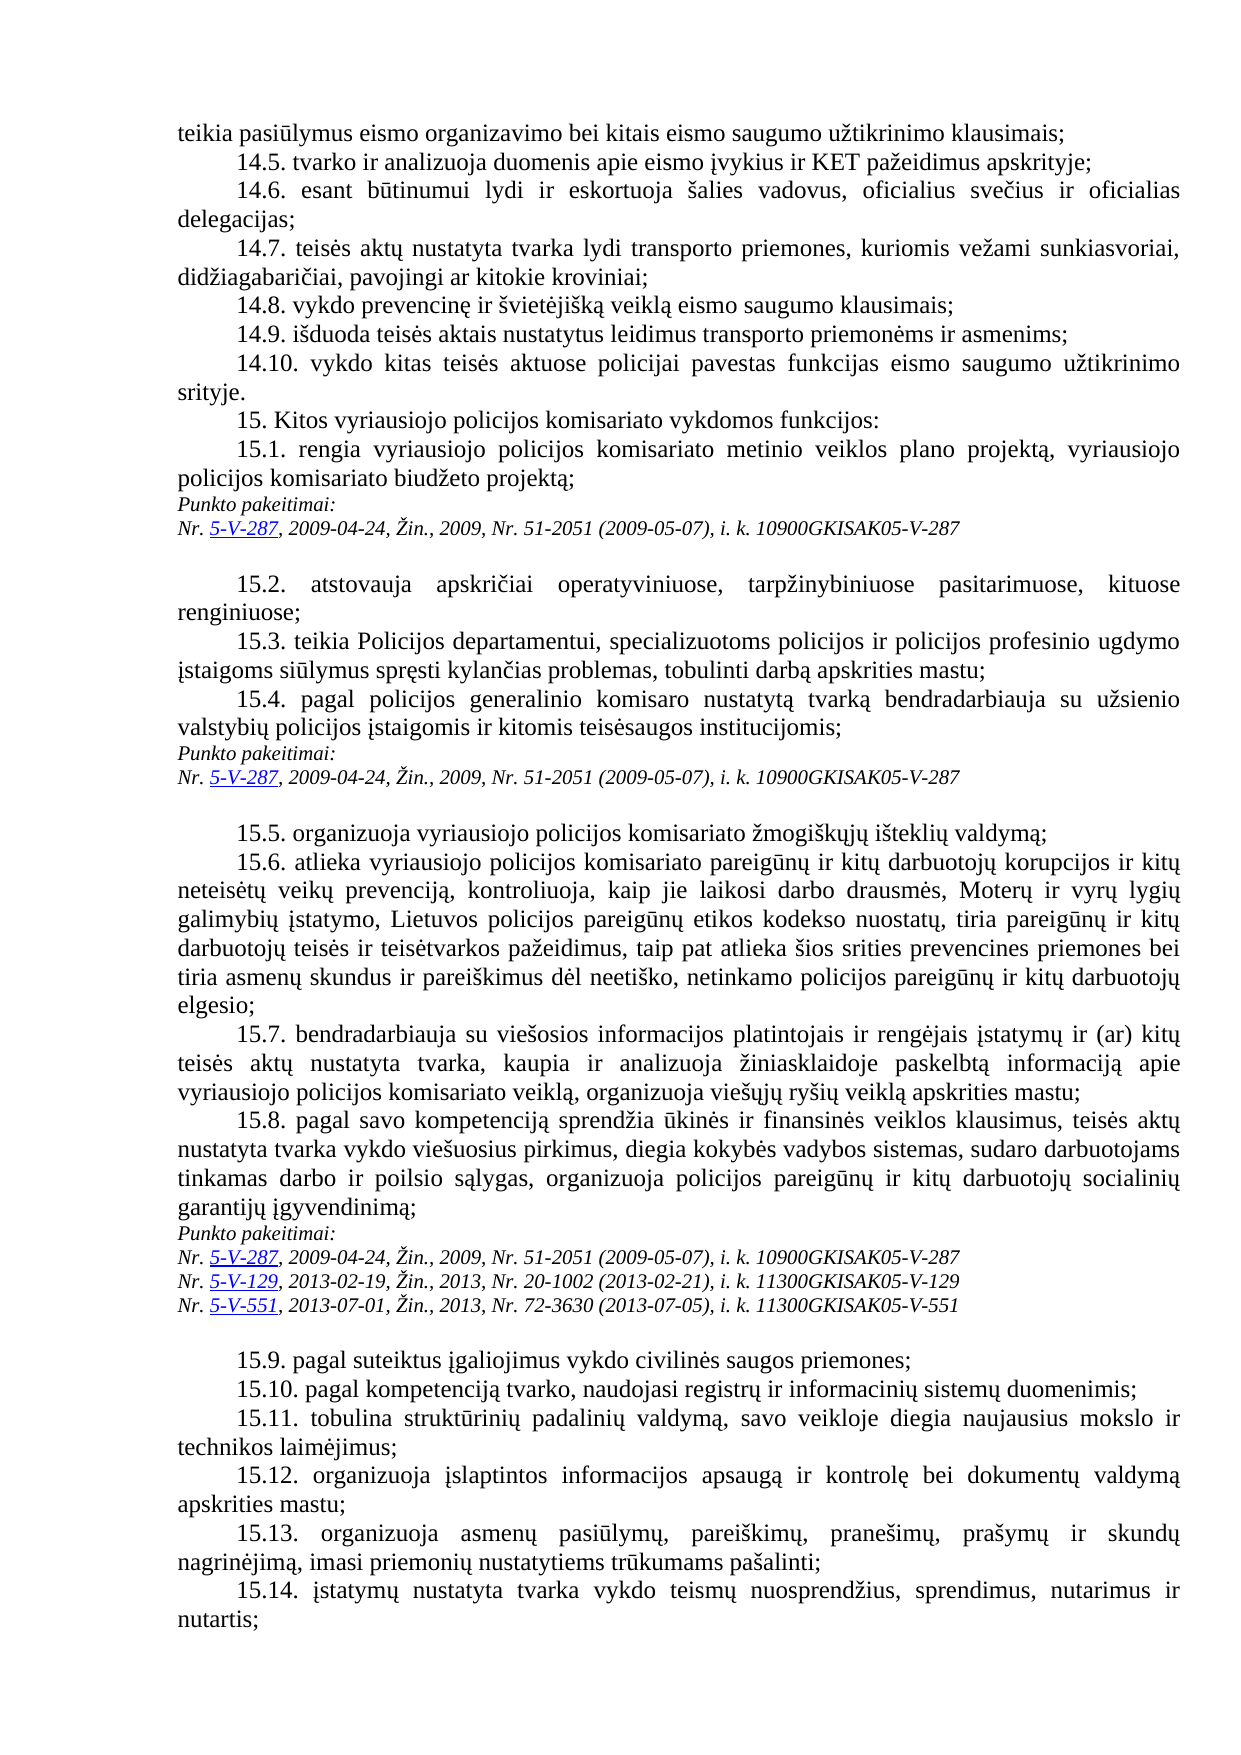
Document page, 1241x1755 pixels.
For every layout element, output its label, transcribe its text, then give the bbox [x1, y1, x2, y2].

text Punkto pakeitimai: [177, 1221, 1181, 1245]
text 15.14. įstatymų nustatyta tvarka vykdo teismų nuosprendžius, sprendimus, nutarimus ir nutartis; [177, 1576, 1181, 1633]
text 15.9. pagal suteiktus įgaliojimus vykdo civilinės saugos priemones; [177, 1346, 1181, 1374]
text 15.10. pagal kompetenciją tvarko, naudojasi registrų ir informacinių sistemų duomenimis; [177, 1374, 1181, 1403]
text Nr. 5-V-551, 2013-07-01, Žin., 2013, Nr. 72-3630 (2013-07-05), i. k. 11300GKISAK05-V-551 [177, 1293, 1181, 1317]
text 15.1. rengia vyriausiojo policijos komisariato metinio veiklos plano projektą, vyriausiojo policijos komisariato biudžeto projektą; [177, 434, 1181, 492]
text 14.8. vykdo prevencinę ir švietėjišką veiklą eismo saugumo klausimais; [177, 291, 1181, 319]
text 15.4. pagal policijos generalinio komisaro nustatytą tvarką bendradarbiauja su užsienio valstybių policijos įstaigomis ir kitomis teisėsaugos institucijomis; [177, 684, 1181, 741]
text 14.9. išduoda teisės aktais nustatytus leidimus transporto priemonėms ir asmenims; [177, 319, 1181, 348]
text 14.6. esant būtinumui lydi ir eskortuoja šalies vadovus, oficialius svečius ir oficialias delegacijas; [177, 176, 1181, 233]
text Punkto pakeitimai: [177, 492, 1181, 516]
text 15.8. pagal savo kompetenciją sprendžia ūkinės ir finansinės veiklos klausimus, teisės aktų nustatyta tvarka vykdo viešuosius pirkimus, diegia kokybės vadybos sistemas, sudaro darbuotojams tinkamas darbo ir poilsio sąlygas, organizuoja policijos pareigūnų ir kitų darbuotojų socialinių garantijų įgyvendinimą; [177, 1106, 1181, 1221]
text 15.2. atstovauja apskričiai operatyviniuose, tarpžinybiniuose pasitarimuose, kituose renginiuose; [177, 569, 1181, 626]
text 14.5. tvarko ir analizuoja duomenis apie eismo įvykius ir KET pažeidimus apskrityje; [177, 147, 1181, 176]
text 15.5. organizuoja vyriausiojo policijos komisariato žmogiškųjų išteklių valdymą; [177, 818, 1181, 847]
text Nr. 5-V-129, 2013-02-19, Žin., 2013, Nr. 20-1002 (2013-02-21), i. k. 11300GKISAK05-V-129 [177, 1269, 1181, 1293]
text 15.11. tobulina struktūrinių padalinių valdymą, savo veikloje diegia naujausius mokslo ir technikos laimėjimus; [177, 1403, 1181, 1461]
text Nr. 5-V-287, 2009-04-24, Žin., 2009, Nr. 51-2051 (2009-05-07), i. k. 10900GKISAK05-V-287 [177, 1245, 1181, 1269]
text Punkto pakeitimai: [177, 741, 1181, 765]
text 15.12. organizuoja įslaptintos informacijos apsaugą ir kontrolę bei dokumentų valdymą apskrities mastu; [177, 1461, 1181, 1518]
text 14.7. teisės aktų nustatyta tvarka lydi transporto priemones, kuriomis vežami sunkiasvoriai, didžiagabaričiai, pavojingi ar kitokie kroviniai; [177, 233, 1181, 291]
text 15.6. atlieka vyriausiojo policijos komisariato pareigūnų ir kitų darbuotojų korupcijos ir kitų neteisėtų veikų prevenciją, kontroliuoja, kaip jie laikosi darbo drausmės, Moterų ir vyrų lygių galimybių įstatymo, Lietuvos policijos pareigūnų etikos kodekso nuostatų, tiria pareigūnų ir kitų darbuotojų teisės ir teisėtvarkos pažeidimus, taip pat atlieka šios srities prevencines priemones bei tiria asmenų skundus ir pareiškimus dėl neetiško, netinkamo policijos pareigūnų ir kitų darbuotojų elgesio; [177, 847, 1181, 1019]
text Nr. 5-V-287, 2009-04-24, Žin., 2009, Nr. 51-2051 (2009-05-07), i. k. 10900GKISAK05-V-287 [177, 516, 1181, 540]
text 15. Kitos vyriausiojo policijos komisariato vykdomos funkcijos: [177, 406, 1181, 434]
text teikia pasiūlymus eismo organizavimo bei kitais eismo saugumo užtikrinimo klausimais; [177, 118, 1181, 147]
text 14.10. vykdo kitas teisės aktuose policijai pavestas funkcijas eismo saugumo užtikrinimo srityje. [177, 348, 1181, 406]
text Nr. 5-V-287, 2009-04-24, Žin., 2009, Nr. 51-2051 (2009-05-07), i. k. 10900GKISAK05-V-287 [177, 765, 1181, 789]
text 15.13. organizuoja asmenų pasiūlymų, pareiškimų, pranešimų, prašymų ir skundų nagrinėjimą, imasi priemonių nustatytiems trūkumams pašalinti; [177, 1518, 1181, 1576]
text 15.3. teikia Policijos departamentui, specializuotoms policijos ir policijos profesinio ugdymo įstaigoms siūlymus spręsti kylančias problemas, tobulinti darbą apskrities mastu; [177, 626, 1181, 684]
text 15.7. bendradarbiauja su viešosios informacijos platintojais ir rengėjais įstatymų ir (ar) kitų teisės aktų nustatyta tvarka, kaupia ir analizuoja žiniasklaidoje paskelbtą informaciją apie vyriausiojo policijos komisariato veiklą, organizuoja viešųjų ryšių veiklą apskrities mastu; [177, 1019, 1181, 1106]
